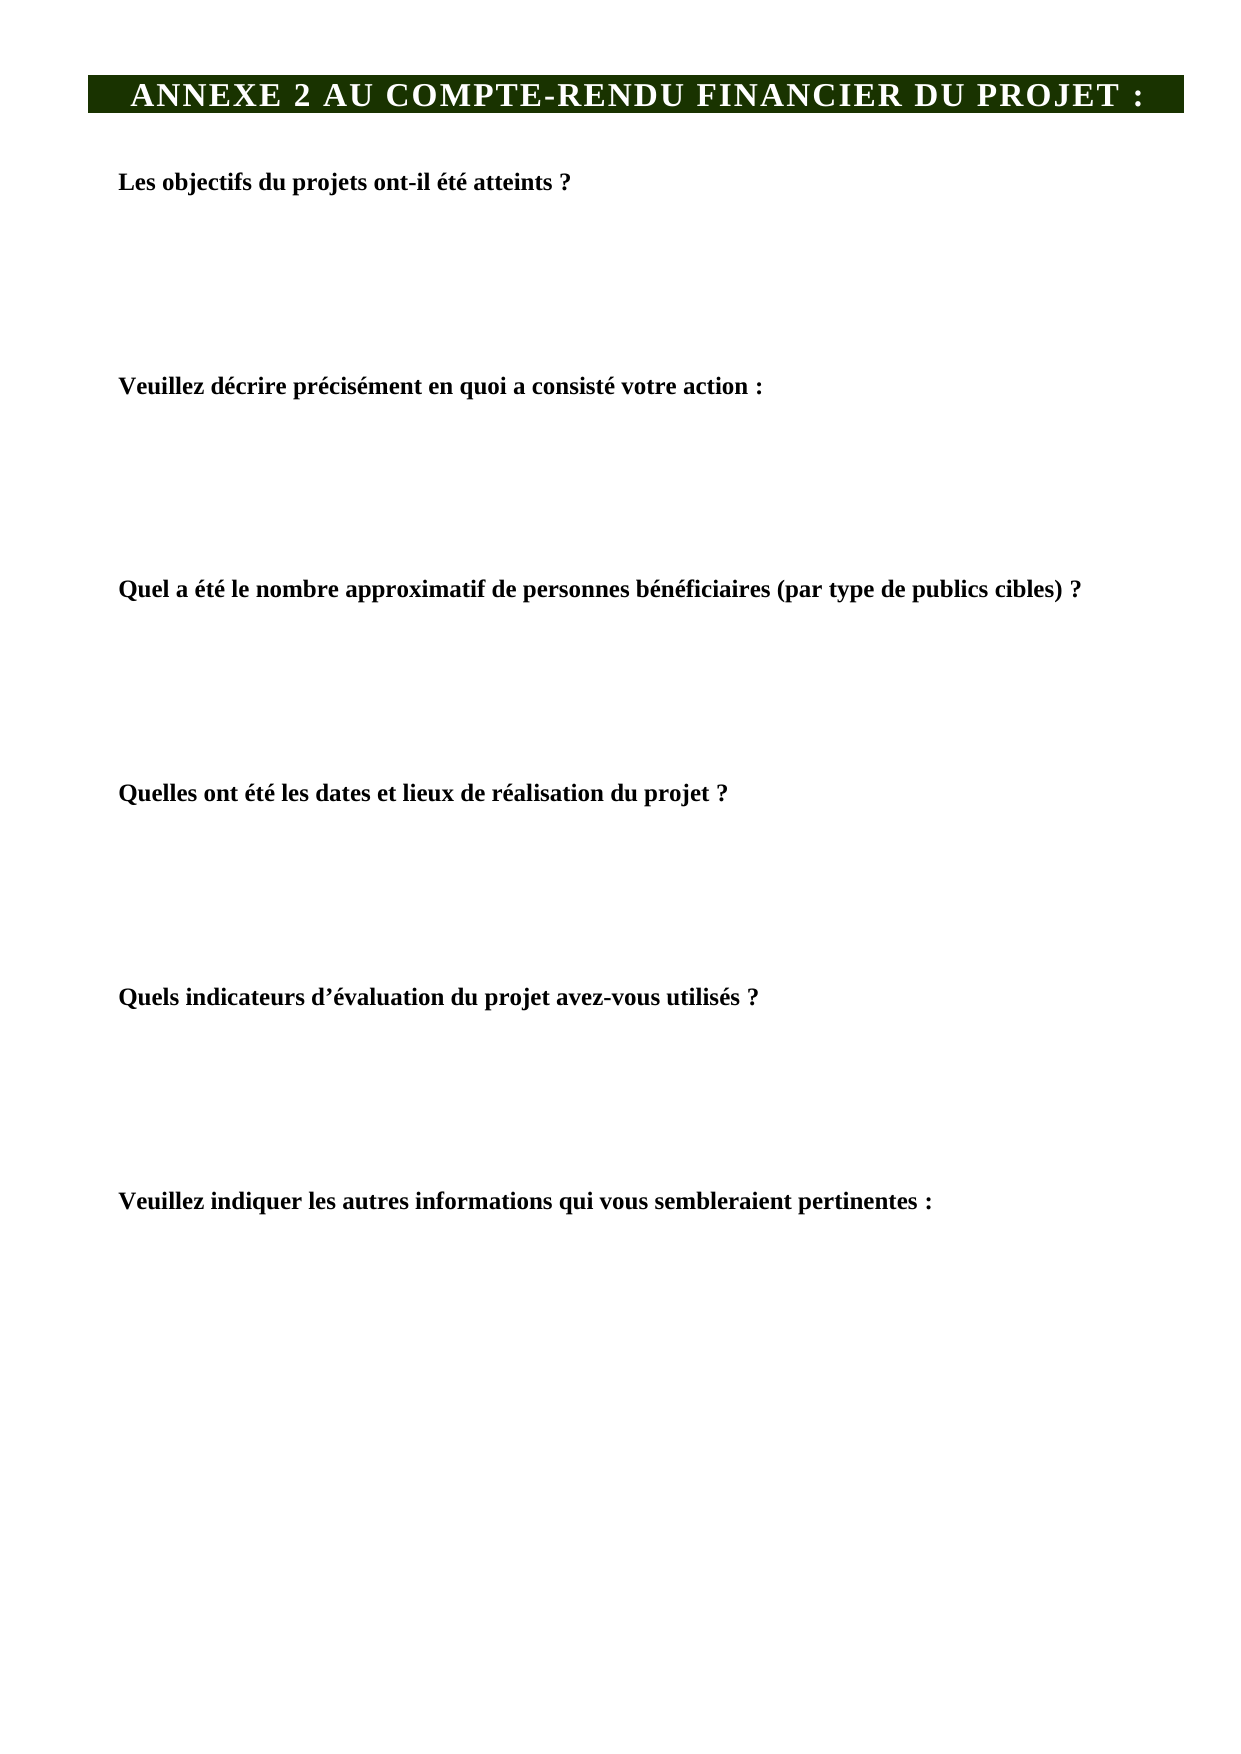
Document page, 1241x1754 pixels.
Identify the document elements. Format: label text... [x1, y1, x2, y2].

text ANNEXE 2 AU COMPTE-RENDU FINANCIER DU PROJET : [88, 75, 1184, 113]
text Quels indicateurs d’évaluation du projet avez-vous utilisés ? [118, 982, 1154, 1011]
text Quel a été le nombre approximatif de personnes bénéficiaires (par type de publics cibles) ? [118, 574, 1154, 603]
text Les objectifs du projets ont-il été atteints ? [118, 167, 1154, 196]
text Veuillez décrire précisément en quoi a consisté votre action : [118, 371, 1154, 399]
text Veuillez indiquer les autres informations qui vous sembleraient pertinentes : [118, 1186, 1154, 1214]
text Quelles ont été les dates et lieux de réalisation du projet ? [118, 778, 1154, 807]
